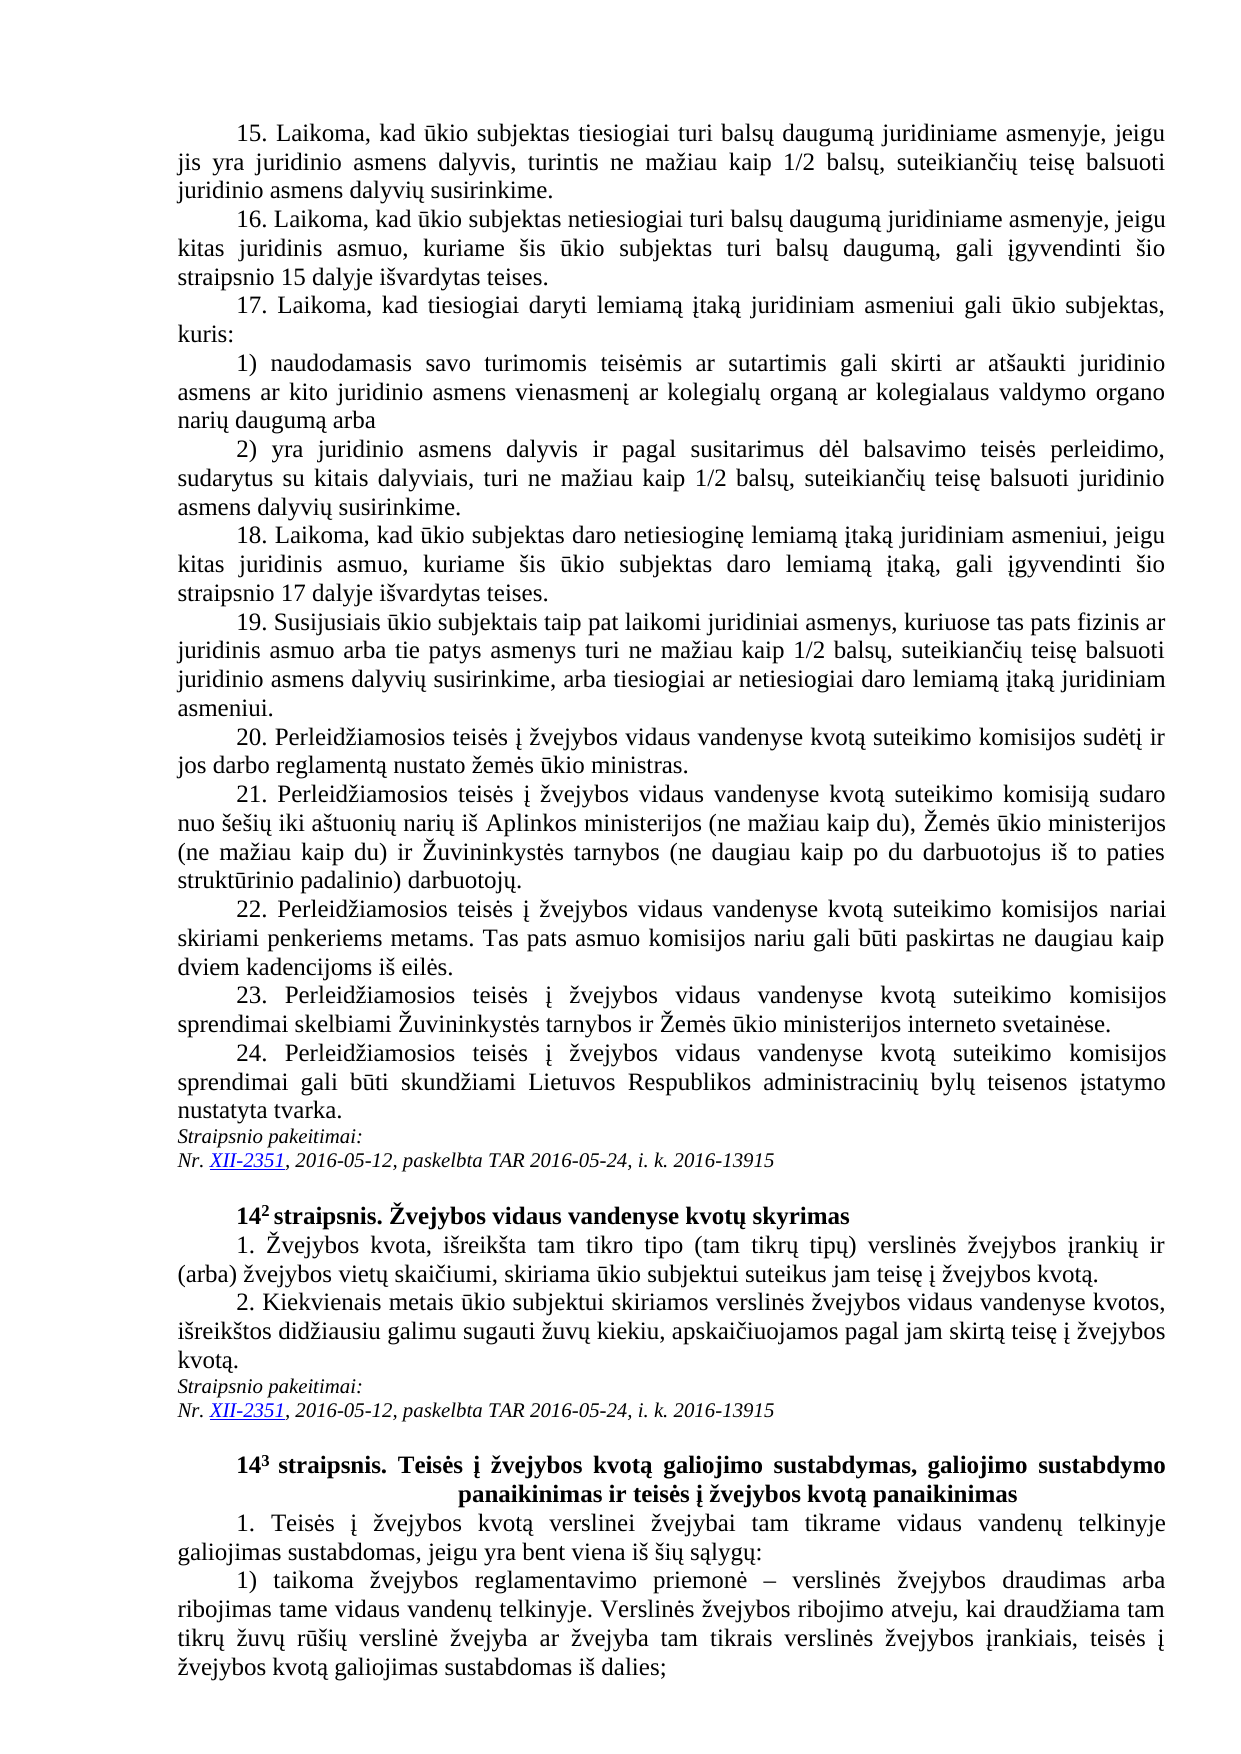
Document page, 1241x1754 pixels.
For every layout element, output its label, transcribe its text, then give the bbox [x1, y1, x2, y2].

text 20. Perleidžiamosios teisės į žvejybos vidaus vandenyse kvotą suteikimo komisijos sudėtį ir jos darbo reglamentą nustato žemės ūkio ministras. [177, 722, 1166, 779]
text 21. Perleidžiamosios teisės į žvejybos vidaus vandenyse kvotą suteikimo komisiją sudaro nuo šešių iki aštuonių narių iš Aplinkos ministerijos (ne mažiau kaip du), Žemės ūkio ministerijos (ne mažiau kaip du) ir Žuvininkystės tarnybos (ne daugiau kaip po du darbuotojus iš to paties struktūrinio padalinio) darbuotojų. [177, 779, 1166, 894]
text 2) yra juridinio asmens dalyvis ir pagal susitarimus dėl balsavimo teisės perleidimo, sudarytus su kitais dalyviais, turi ne mažiau kaip 1/2 balsų, suteikiančių teisę balsuoti juridinio asmens dalyvių susirinkime. [177, 434, 1166, 521]
text Straipsnio pakeitimai: [177, 1374, 1166, 1398]
text 15. Laikoma, kad ūkio subjektas tiesiogiai turi balsų daugumą juridiniame asmenyje, jeigu jis yra juridinio asmens dalyvis, turintis ne mažiau kaip 1/2 balsų, suteikiančių teisę balsuoti juridinio asmens dalyvių susirinkime. [177, 118, 1166, 204]
text 18. Laikoma, kad ūkio subjektas daro netiesioginę lemiamą įtaką juridiniam asmeniui, jeigu kitas juridinis asmuo, kuriame šis ūkio subjektas daro lemiamą įtaką, gali įgyvendinti šio straipsnio 17 dalyje išvardytas teises. [177, 521, 1166, 607]
text Nr. XII-2351, 2016-05-12, paskelbta TAR 2016-05-24, i. k. 2016-13915 [177, 1398, 1166, 1422]
text 143 straipsnis. Teisės į žvejybos kvotą galiojimo sustabdymas, galiojimo sustabdymo panaikinimas ir teisės į žvejybos kvotą panaikinimas [236, 1451, 1166, 1508]
text 142 straipsnis. Žvejybos vidaus vandenyse kvotų skyrimas [177, 1201, 1166, 1230]
text 1) taikoma žvejybos reglamentavimo priemonė – verslinės žvejybos draudimas arba ribojimas tame vidaus vandenų telkinyje. Verslinės žvejybos ribojimo atveju, kai draudžiama tam tikrų žuvų rūšių verslinė žvejyba ar žvejyba tam tikrais verslinės žvejybos įrankiais, teisės į žvejybos kvotą galiojimas sustabdomas iš dalies; [177, 1566, 1166, 1681]
text Straipsnio pakeitimai: [177, 1124, 1166, 1148]
text 22. Perleidžiamosios teisės į žvejybos vidaus vandenyse kvotą suteikimo komisijos nariai skiriami penkeriems metams. Tas pats asmuo komisijos nariu gali būti paskirtas ne daugiau kaip dviem kadencijoms iš eilės. [177, 894, 1166, 981]
text 1. Žvejybos kvota, išreikšta tam tikro tipo (tam tikrų tipų) verslinės žvejybos įrankių ir (arba) žvejybos vietų skaičiumi, skiriama ūkio subjektui suteikus jam teisę į žvejybos kvotą. [177, 1230, 1166, 1287]
text 24. Perleidžiamosios teisės į žvejybos vidaus vandenyse kvotą suteikimo komisijos sprendimai gali būti skundžiami Lietuvos Respublikos administracinių bylų teisenos įstatymo nustatyta tvarka. [177, 1038, 1166, 1124]
text 17. Laikoma, kad tiesiogiai daryti lemiamą įtaką juridiniam asmeniui gali ūkio subjektas, kuris: [177, 291, 1166, 348]
text 16. Laikoma, kad ūkio subjektas netiesiogiai turi balsų daugumą juridiniame asmenyje, jeigu kitas juridinis asmuo, kuriame šis ūkio subjektas turi balsų daugumą, gali įgyvendinti šio straipsnio 15 dalyje išvardytas teises. [177, 204, 1166, 291]
text 19. Susijusiais ūkio subjektais taip pat laikomi juridiniai asmenys, kuriuose tas pats fizinis ar juridinis asmuo arba tie patys asmenys turi ne mažiau kaip 1/2 balsų, suteikiančių teisę balsuoti juridinio asmens dalyvių susirinkime, arba tiesiogiai ar netiesiogiai daro lemiamą įtaką juridiniam asmeniui. [177, 607, 1166, 722]
text 1. Teisės į žvejybos kvotą verslinei žvejybai tam tikrame vidaus vandenų telkinyje galiojimas sustabdomas, jeigu yra bent viena iš šių sąlygų: [177, 1508, 1166, 1566]
text 2. Kiekvienais metais ūkio subjektui skiriamos verslinės žvejybos vidaus vandenyse kvotos, išreikštos didžiausiu galimu sugauti žuvų kiekiu, apskaičiuojamos pagal jam skirtą teisę į žvejybos kvotą. [177, 1287, 1166, 1374]
text 1) naudodamasis savo turimomis teisėmis ar sutartimis gali skirti ar atšaukti juridinio asmens ar kito juridinio asmens vienasmenį ar kolegialų organą ar kolegialaus valdymo organo narių daugumą arba [177, 348, 1166, 434]
text 23. Perleidžiamosios teisės į žvejybos vidaus vandenyse kvotą suteikimo komisijos sprendimai skelbiami Žuvininkystės tarnybos ir Žemės ūkio ministerijos interneto svetainėse. [177, 981, 1166, 1038]
text Nr. XII-2351, 2016-05-12, paskelbta TAR 2016-05-24, i. k. 2016-13915 [177, 1148, 1166, 1172]
